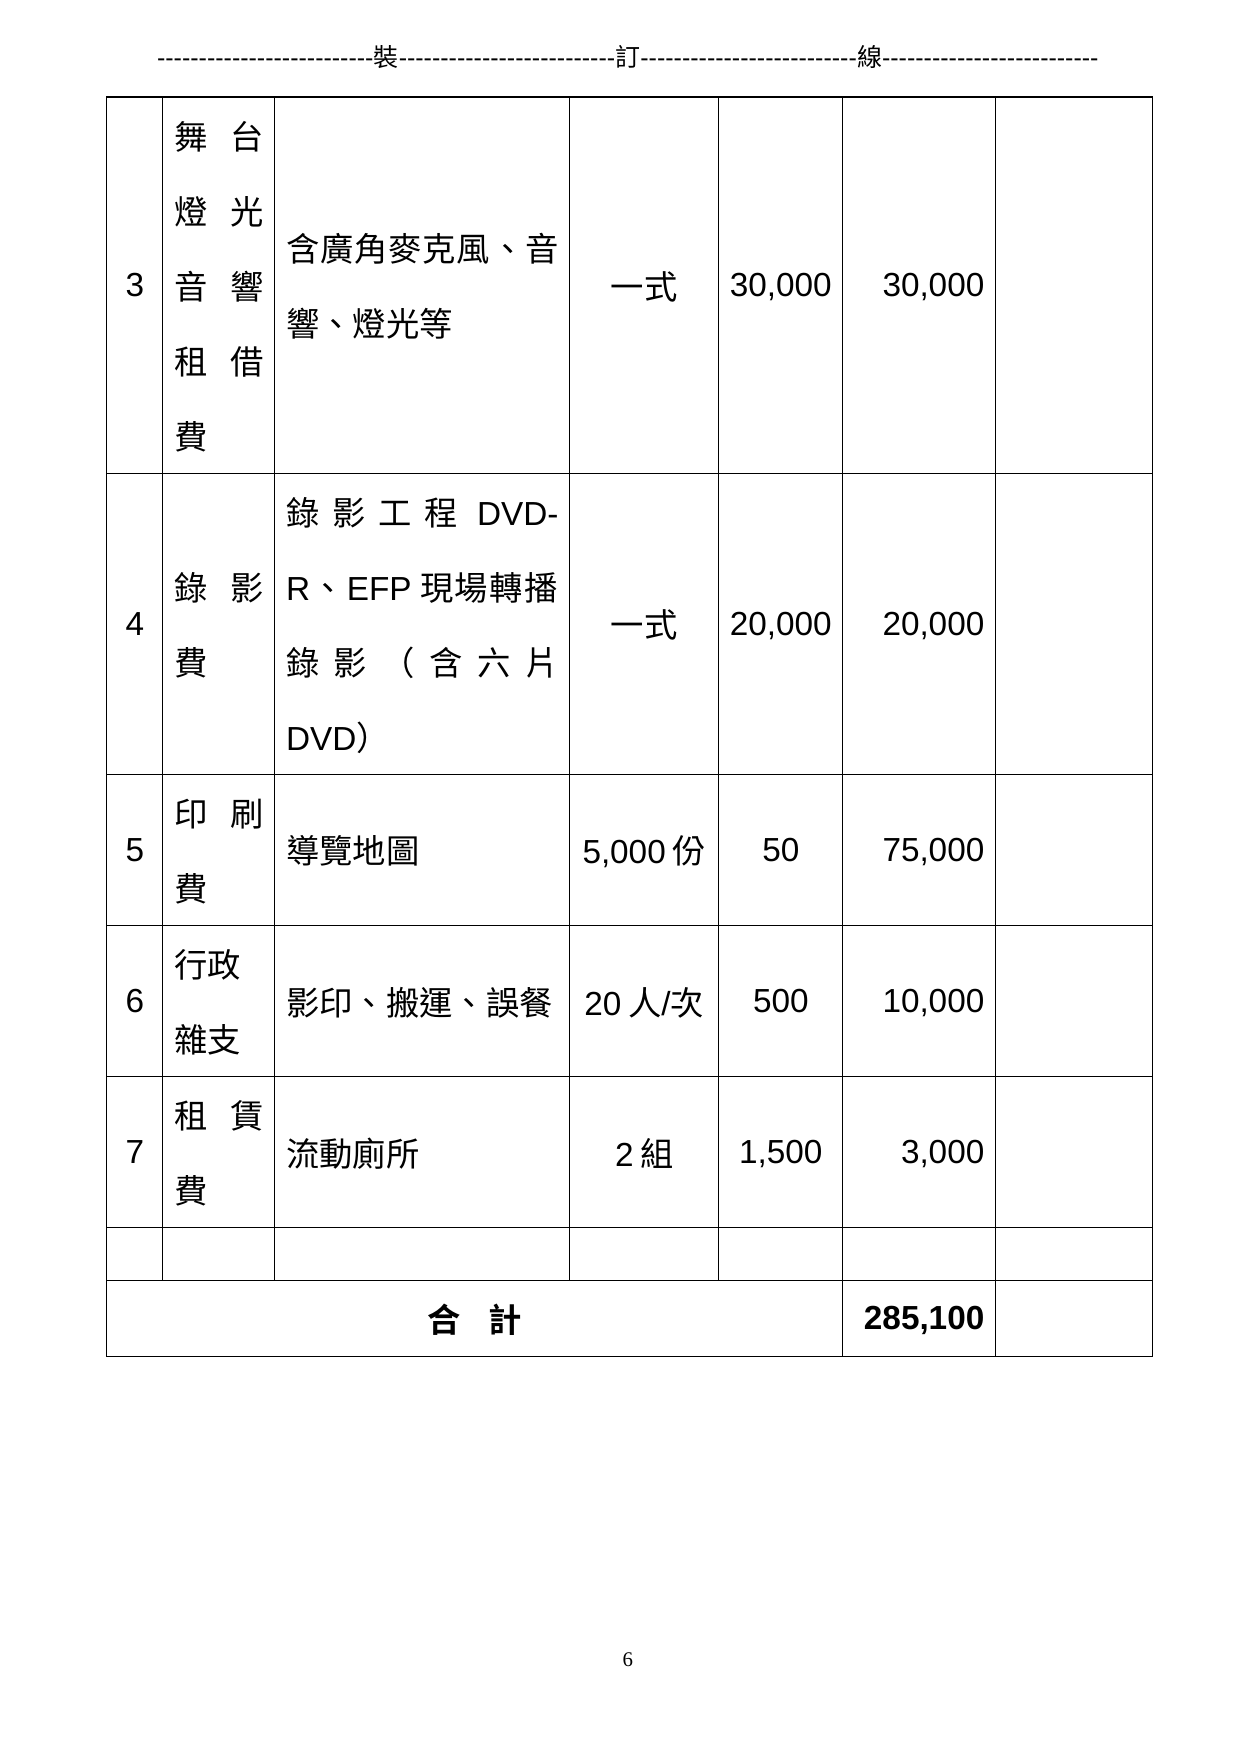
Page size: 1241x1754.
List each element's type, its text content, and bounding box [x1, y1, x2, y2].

table_cell 30,000 [719, 98, 842, 472]
table_cell [275, 1228, 569, 1280]
table_cell [996, 1228, 1152, 1280]
table_cell 10,000 [843, 926, 995, 1076]
table_cell 7 [107, 1077, 162, 1227]
table_cell 租賃費 [163, 1077, 274, 1227]
table_cell 6 [107, 926, 162, 1076]
table_cell 4 [107, 474, 162, 773]
table_cell 合 計 [107, 1281, 842, 1356]
table_cell 影印、搬運、誤餐 [275, 926, 569, 1076]
table_cell [996, 1281, 1152, 1356]
table_cell 20人/次 [570, 926, 718, 1076]
table_cell 5 [107, 775, 162, 924]
table_cell [996, 775, 1152, 924]
table_cell 75,000 [843, 775, 995, 924]
table_cell 行政 雜支 [163, 926, 274, 1076]
table_cell [996, 98, 1152, 472]
table_cell 285,100 [843, 1281, 995, 1356]
table_cell 500 [719, 926, 842, 1076]
table_cell 1,500 [719, 1077, 842, 1227]
table_cell 20,000 [843, 474, 995, 773]
table_cell [996, 926, 1152, 1076]
table_cell 印刷費 [163, 775, 274, 924]
table_cell [843, 1228, 995, 1280]
table_cell 2組 [570, 1077, 718, 1227]
table_cell 一式 [570, 98, 718, 472]
table_cell [163, 1228, 274, 1280]
table_cell [107, 1228, 162, 1280]
table_cell 3 [107, 98, 162, 472]
table_cell 含廣角麥克風、音響、燈光等 [275, 98, 569, 472]
table_cell 50 [719, 775, 842, 924]
table_cell 流動廁所 [275, 1077, 569, 1227]
table_cell 3,000 [843, 1077, 995, 1227]
table_cell [996, 1077, 1152, 1227]
table_cell 錄影費 [163, 474, 274, 773]
table_cell 5,000份 [570, 775, 718, 924]
table_cell 導覽地圖 [275, 775, 569, 924]
table_cell 30,000 [843, 98, 995, 472]
table_cell [719, 1228, 842, 1280]
table_cell [996, 474, 1152, 773]
table_cell 錄影工程DVD-R、EFP現場轉播錄影（含六片DVD） [275, 474, 569, 773]
table_cell [570, 1228, 718, 1280]
table_cell 一式 [570, 474, 718, 773]
table_cell 舞台燈光音響租借費 [163, 98, 274, 472]
table_cell 20,000 [719, 474, 842, 773]
